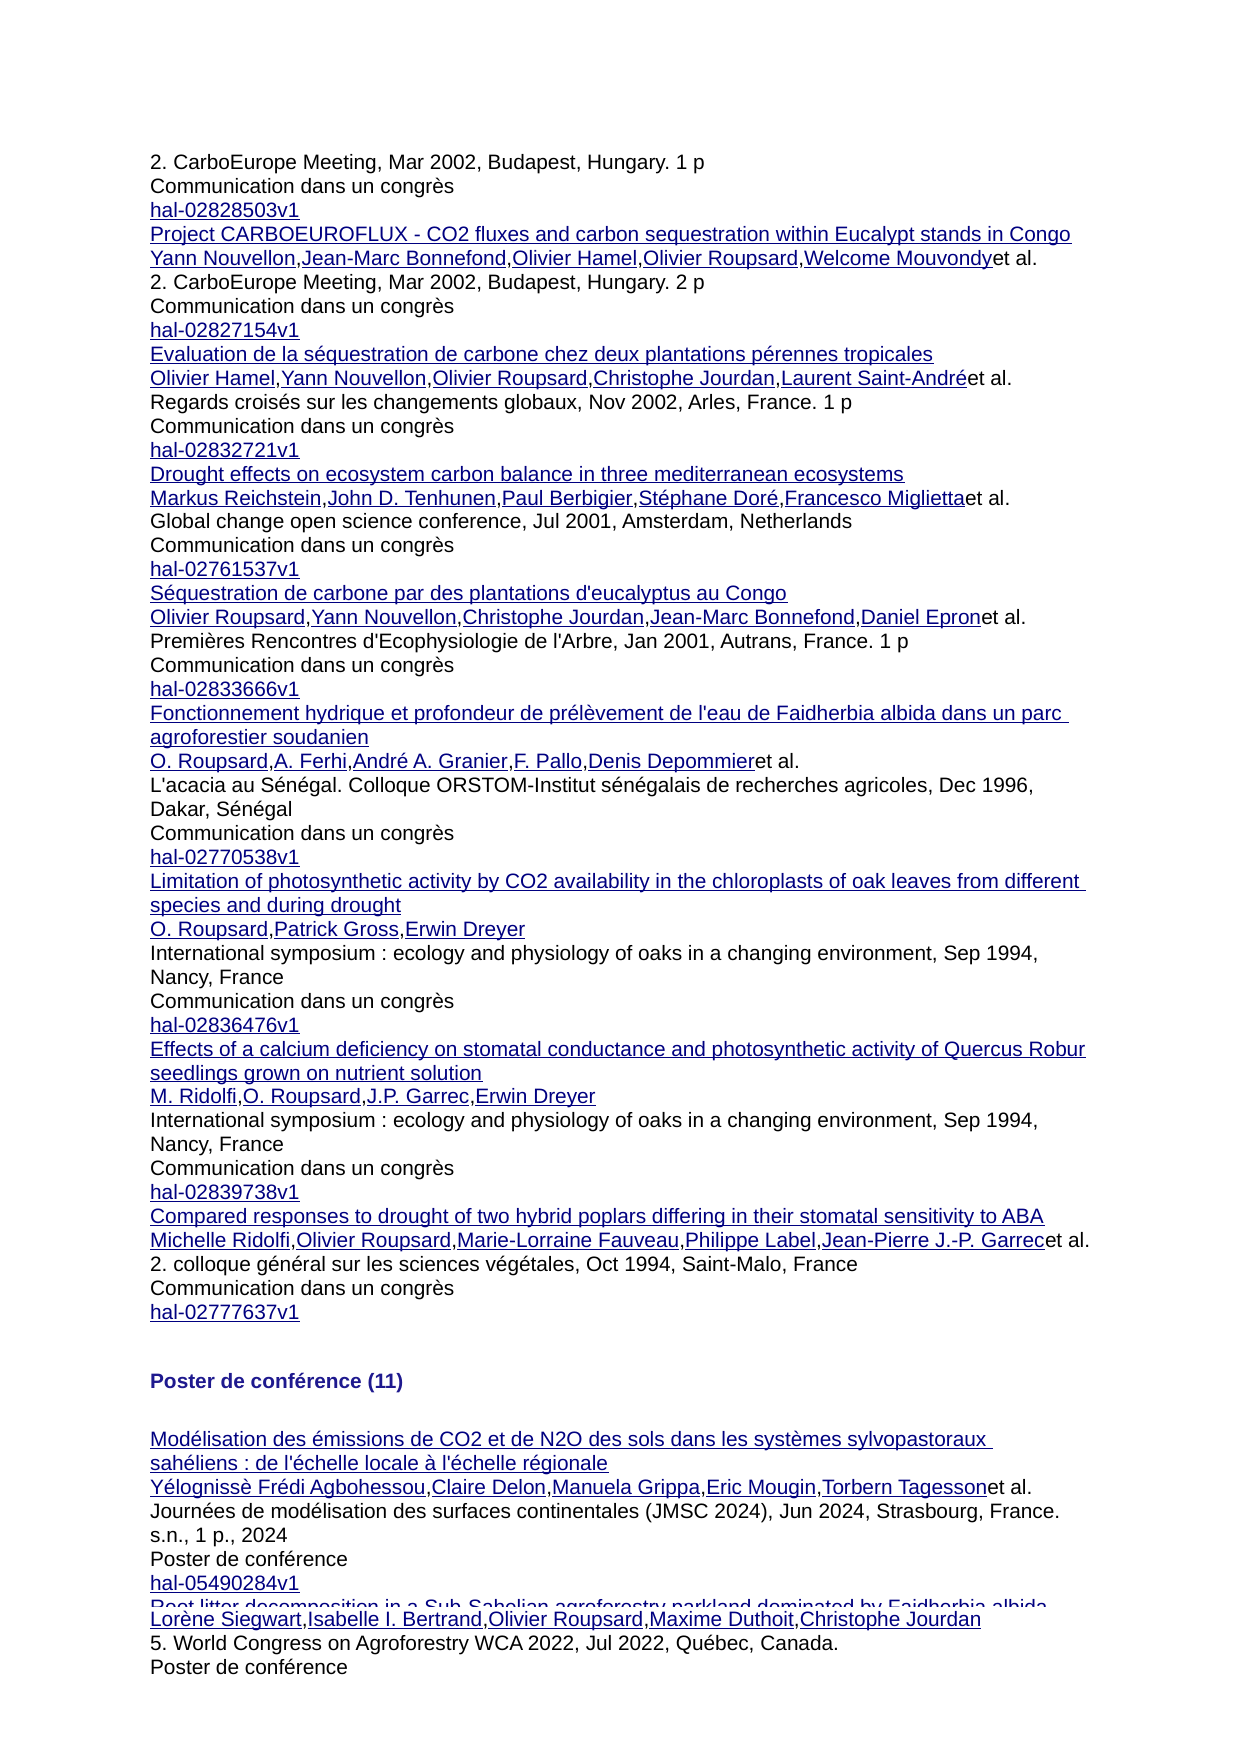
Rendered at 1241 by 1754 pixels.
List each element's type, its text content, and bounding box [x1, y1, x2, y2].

table_cell Project CARBOEUROFLUX - CO2 fluxes and carbon sequestration within Eucalypt stands in Congo Yann Nouvellon,Jean-Marc Bonnefond,Olivier Hamel,Olivier Roupsard,Welcome Mouvondyet al. 2. CarboEurope Meeting, Mar 2002, Budapest, Hungary. 2 p Communication dans un congrès hal-02827154v1 [150, 222, 1090, 342]
table_cell 2. CarboEurope Meeting, Mar 2002, Budapest, Hungary. 1 p Communication dans un congrès hal-02828503v1 [150, 150, 1090, 222]
table_cell Fonctionnement hydrique et profondeur de prélèvement de l'eau de Faidherbia albida dans un parc agroforestier soudanien O. Roupsard,A. Ferhi,André A. Granier,F. Pallo,Denis Depommieret al. L'acacia au Sénégal. Colloque ORSTOM-Institut sénégalais de recherches agricoles, Dec 1996, Dakar, Sénégal Communication dans un congrès hal-02770538v1 [150, 701, 1090, 869]
table_cell Drought effects on ecosystem carbon balance in three mediterranean ecosystems Markus Reichstein,John D. Tenhunen,Paul Berbigier,Stéphane Doré,Francesco Migliettaet al. Global change open science conference, Jul 2001, Amsterdam, Netherlands Communication dans un congrès hal-02761537v1 [150, 461, 1090, 581]
table_cell Limitation of photosynthetic activity by CO2 availability in the chloroplasts of oak leaves from different species and during drought O. Roupsard,Patrick Gross,Erwin Dreyer International symposium : ecology and physiology of oaks in a changing environment, Sep 1994, Nancy, France Communication dans un congrès hal-02836476v1 [150, 869, 1090, 1036]
subtitle Poster de conférence (11) [150, 1369, 1090, 1393]
table_cell Root litter decomposition in a Sub-Sahelian agroforestry parkland dominated by Faidherbia albida Lorène Siegwart,Isabelle I. Bertrand,Olivier Roupsard,Maxime Duthoit,Christophe Jourdan 5. World Congress on Agroforestry WCA 2022, Jul 2022, Québec, Canada. Poster de conférence [150, 1595, 1090, 1679]
table_cell Effects of a calcium deficiency on stomatal conductance and photosynthetic activity of Quercus Robur seedlings grown on nutrient solution M. Ridolfi,O. Roupsard,J.P. Garrec,Erwin Dreyer International symposium : ecology and physiology of oaks in a changing environment, Sep 1994, Nancy, France Communication dans un congrès hal-02839738v1 [150, 1036, 1090, 1204]
table_cell Compared responses to drought of two hybrid poplars differing in their stomatal sensitivity to ABA Michelle Ridolfi,Olivier Roupsard,Marie-Lorraine Fauveau,Philippe Label,Jean-Pierre J.-P. Garrecet al. 2. colloque général sur les sciences végétales, Oct 1994, Saint-Malo, France Communication dans un congrès hal-02777637v1 [150, 1204, 1090, 1324]
table_cell Evaluation de la séquestration de carbone chez deux plantations pérennes tropicales Olivier Hamel,Yann Nouvellon,Olivier Roupsard,Christophe Jourdan,Laurent Saint-Andréet al. Regards croisés sur les changements globaux, Nov 2002, Arles, France. 1 p Communication dans un congrès hal-02832721v1 [150, 342, 1090, 461]
table_header Modélisation des émissions de CO2 et de N2O des sols dans les systèmes sylvopastoraux sahéliens : de l'échelle locale à l'échelle régionale Yélognissè Frédi Agbohessou,Claire Delon,Manuela Grippa,Eric Mougin,Torbern Tagessonet al. Journées de modélisation des surfaces continentales (JMSC 2024), Jun 2024, Strasbourg, France. s.n., 1 p., 2024 Poster de conférence hal-05490284v1 [150, 1427, 1090, 1595]
table_cell Séquestration de carbone par des plantations d'eucalyptus au Congo Olivier Roupsard,Yann Nouvellon,Christophe Jourdan,Jean-Marc Bonnefond,Daniel Epronet al. Premières Rencontres d'Ecophysiologie de l'Arbre, Jan 2001, Autrans, France. 1 p Communication dans un congrès hal-02833666v1 [150, 581, 1090, 701]
